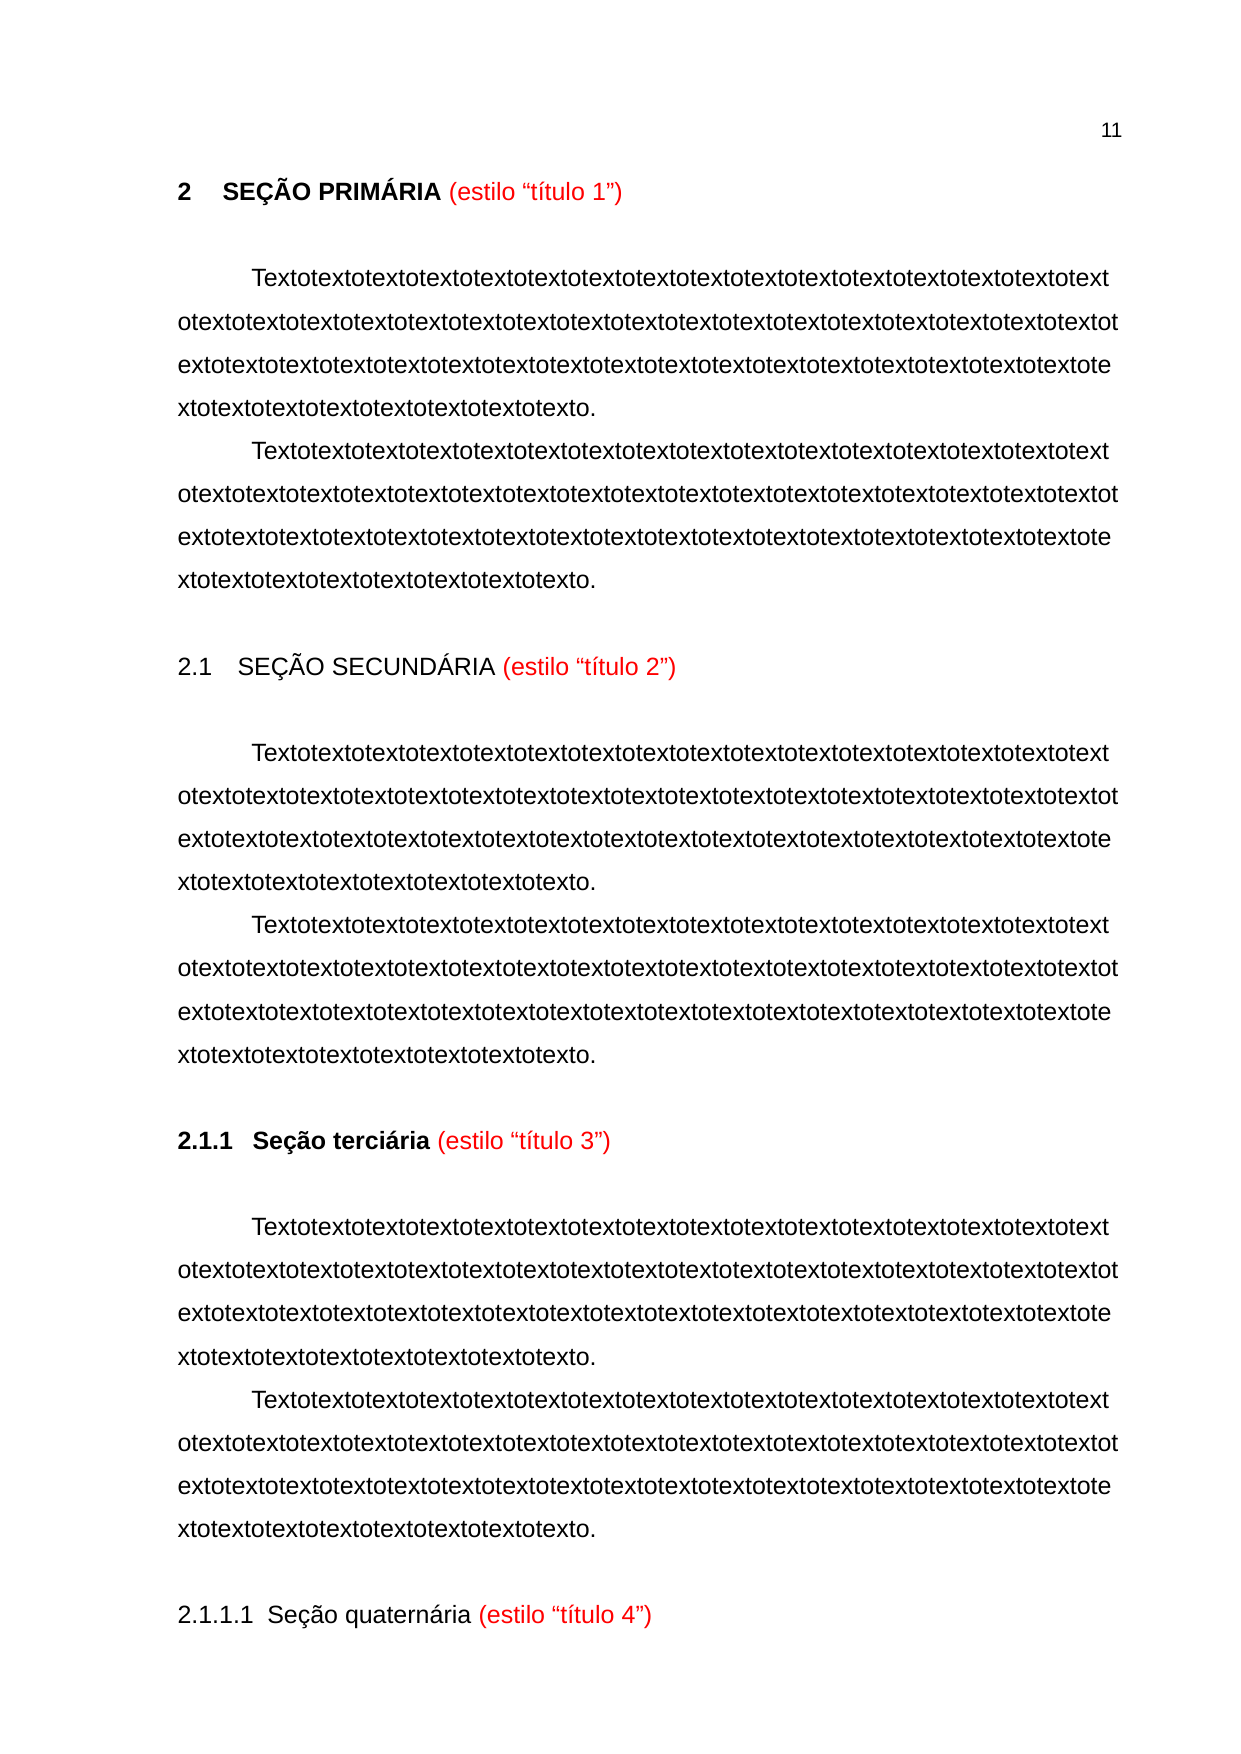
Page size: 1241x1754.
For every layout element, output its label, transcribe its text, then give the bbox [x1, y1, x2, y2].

subtitle Seção terciária (estilo “título 3”) [177, 1126, 1122, 1155]
subtitle seção secundária (estilo “título 2”) [177, 652, 1122, 680]
text Textotextotextotextotextotextotextotextotextotextotextotextotextotextotextotextotextotextotextotextotextotextotextotextotextotextotextotextotextotextotextotextotextotextotextotextotextotextotextotextotextotextotextotextotextotextotextotextotextotextotextotextotextotextotextotextotextotexto. [177, 263, 1122, 422]
text Textotextotextotextotextotextotextotextotextotextotextotextotextotextotextotextotextotextotextotextotextotextotextotextotextotextotextotextotextotextotextotextotextotextotextotextotextotextotextotextotextotextotextotextotextotextotextotextotextotextotextotextotextotextotextotextotextotexto. [177, 436, 1122, 594]
subtitle Seção quaternária (estilo “título 4”) [177, 1600, 1122, 1629]
text Textotextotextotextotextotextotextotextotextotextotextotextotextotextotextotextotextotextotextotextotextotextotextotextotextotextotextotextotextotextotextotextotextotextotextotextotextotextotextotextotextotextotextotextotextotextotextotextotextotextotextotextotextotextotextotextotextotexto. [177, 910, 1122, 1068]
text Textotextotextotextotextotextotextotextotextotextotextotextotextotextotextotextotextotextotextotextotextotextotextotextotextotextotextotextotextotextotextotextotextotextotextotextotextotextotextotextotextotextotextotextotextotextotextotextotextotextotextotextotextotextotextotextotextotexto. [177, 1212, 1122, 1370]
list seção primária (estilo “título 1”) [177, 177, 1122, 206]
text Textotextotextotextotextotextotextotextotextotextotextotextotextotextotextotextotextotextotextotextotextotextotextotextotextotextotextotextotextotextotextotextotextotextotextotextotextotextotextotextotextotextotextotextotextotextotextotextotextotextotextotextotextotextotextotextotextotexto. [177, 738, 1122, 896]
text Textotextotextotextotextotextotextotextotextotextotextotextotextotextotextotextotextotextotextotextotextotextotextotextotextotextotextotextotextotextotextotextotextotextotextotextotextotextotextotextotextotextotextotextotextotextotextotextotextotextotextotextotextotextotextotextotextotexto. [177, 1385, 1122, 1543]
